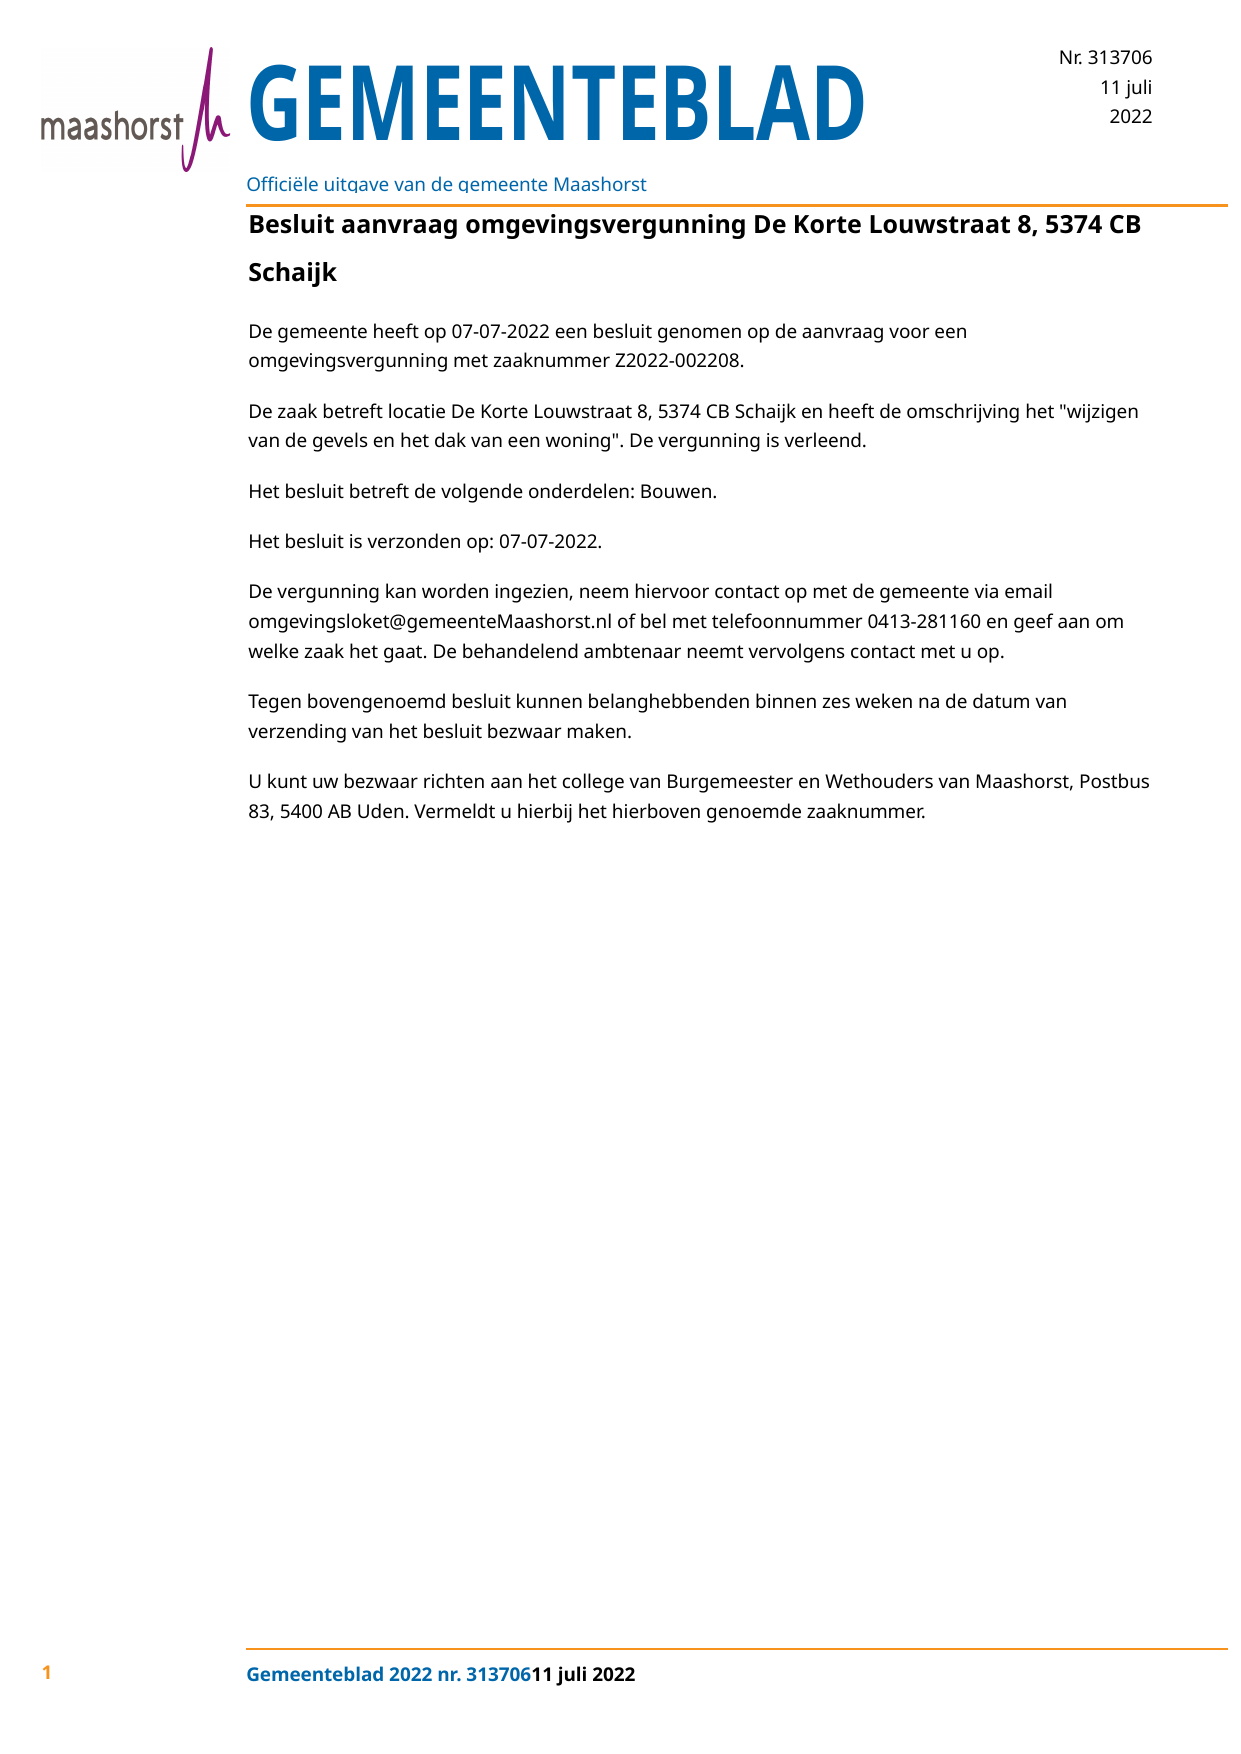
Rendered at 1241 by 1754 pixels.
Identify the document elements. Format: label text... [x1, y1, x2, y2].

text Tegen bovengenoemd besluit kunnen belanghebbenden binnen zes weken na de datum van verzending van het besluit bezwaar maken. [248, 688, 1152, 744]
text De zaak betreft locatie De Korte Louwstraat 8, 5374 CB Schaijk en heeft de omschrijving het "wijzigen van de gevels en het dak van een woning". De vergunning is verleend. [248, 398, 1152, 453]
text De gemeente heeft op 07-07-2022 een besluit genomen op de aanvraag voor een omgevingsvergunning met zaaknummer Z2022-002208. [248, 318, 1152, 373]
text U kunt uw bezwaar richten aan het college van Burgemeester en Wethouders van Maashorst, Postbus 83, 5400 AB Uden. Vermeldt u hierbij het hierboven genoemde zaaknummer. [248, 768, 1152, 824]
text De vergunning kan worden ingezien, neem hiervoor contact op met de gemeente via email omgevingsloket@gemeenteMaashorst.nl of bel met telefoonnummer 0413-281160 en geef aan om welke zaak het gaat. De behandelend ambtenaar neemt vervolgens contact met u op. [248, 579, 1152, 664]
text Besluit aanvraag omgevingsvergunning De Korte Louwstraat 8, 5374 CB Schaijk [248, 207, 1152, 288]
text Het besluit is verzonden op: 07-07-2022. [248, 528, 1152, 554]
text Het besluit betreft de volgende onderdelen: Bouwen. [248, 478, 1152, 504]
picture [41, 47, 231, 172]
